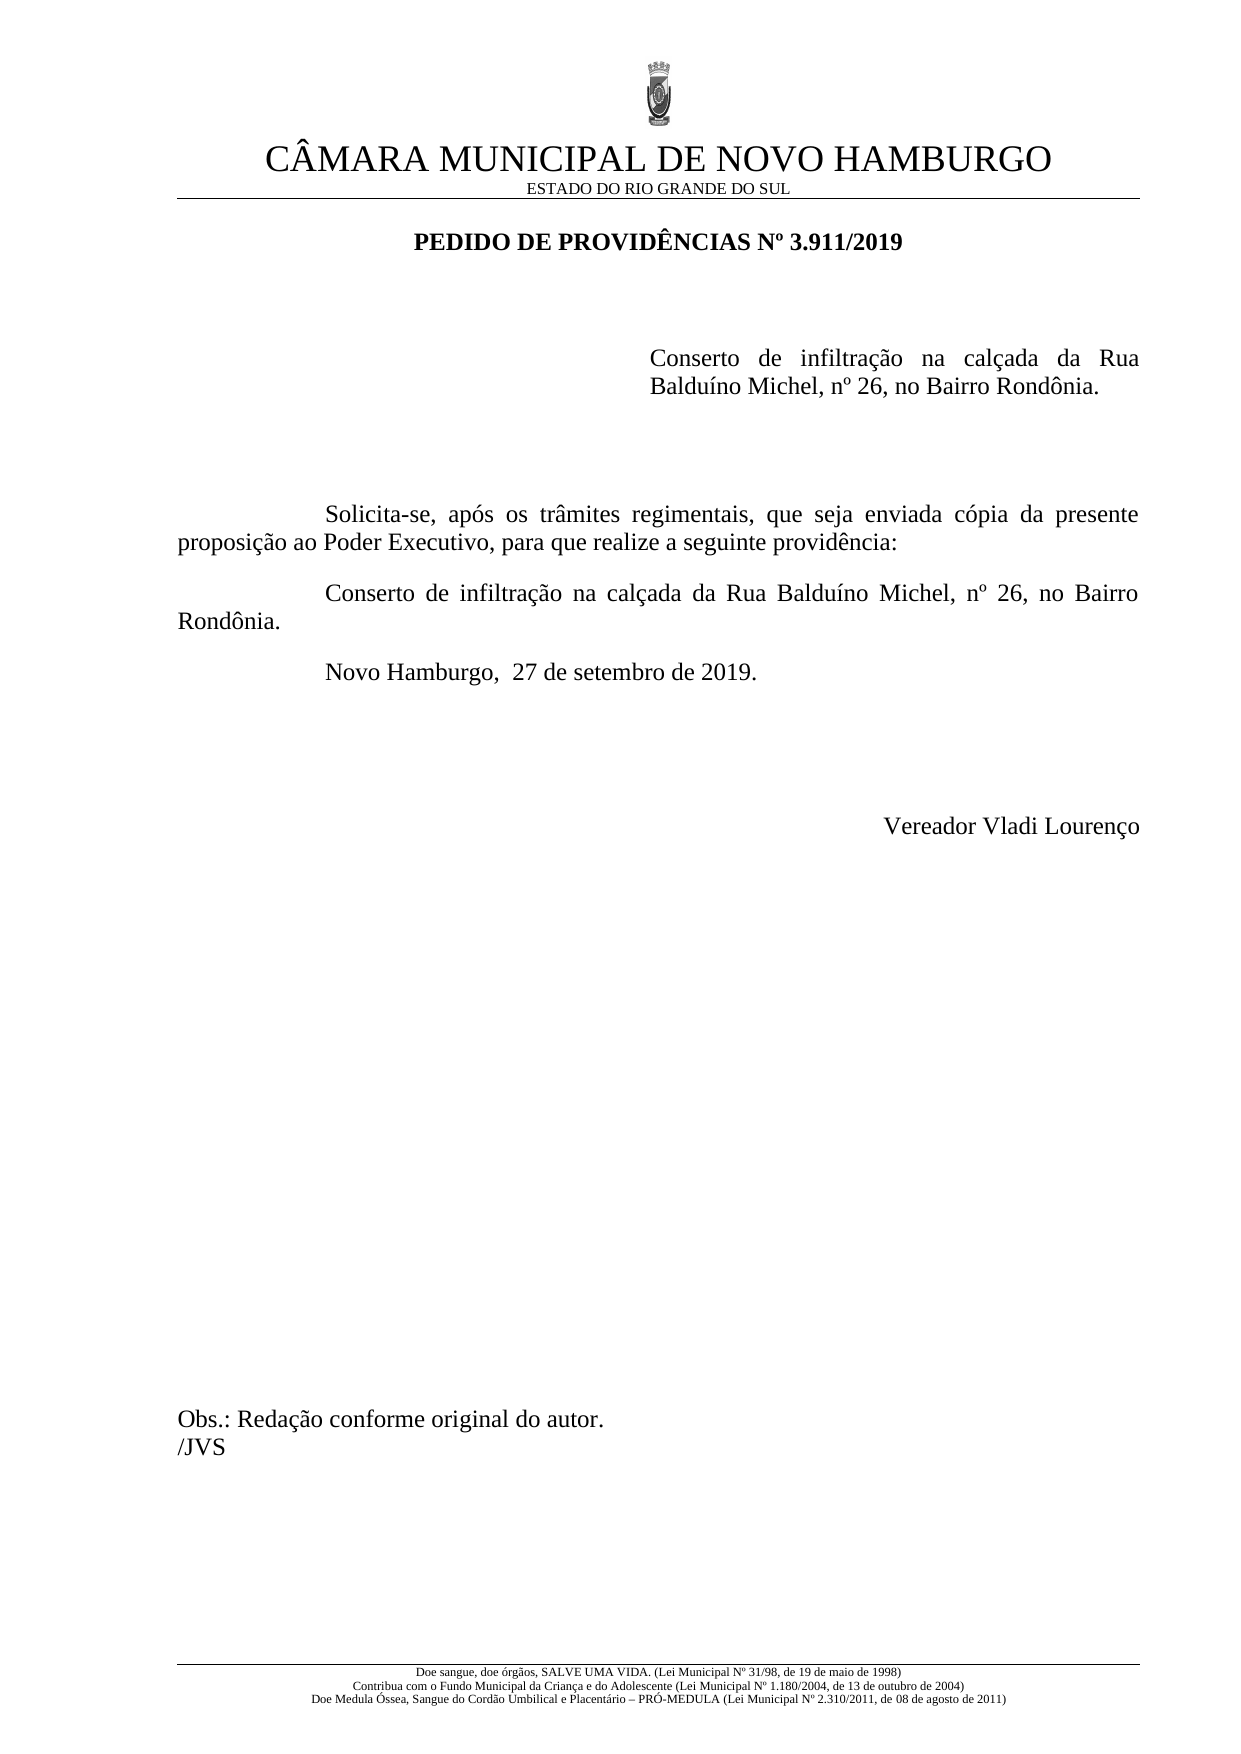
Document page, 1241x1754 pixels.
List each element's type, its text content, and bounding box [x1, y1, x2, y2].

text PEDIDO DE PROVIDÊNCIAS Nº 3.911/2019 [177, 228, 1140, 256]
text Vereador Vladi Lourenço [177, 812, 1140, 840]
text Solicita-se, após os trâmites regimentais, que seja enviada cópia da presente proposição ao Poder Executivo, para que realize a seguinte providência: [177, 500, 1140, 556]
text Novo Hamburgo, 27 de setembro de 2019. [177, 658, 1140, 686]
text Conserto de infiltração na calçada da Rua Balduíno Michel, nº 26, no Bairro Rondônia. [177, 579, 1140, 635]
text /JVS [177, 1433, 1140, 1461]
text Conserto de infiltração na calçada da Rua Balduíno Michel, nº 26, no Bairro Rondônia. [649, 344, 1140, 400]
text Obs.: Redação conforme original do autor. [177, 1406, 1140, 1433]
